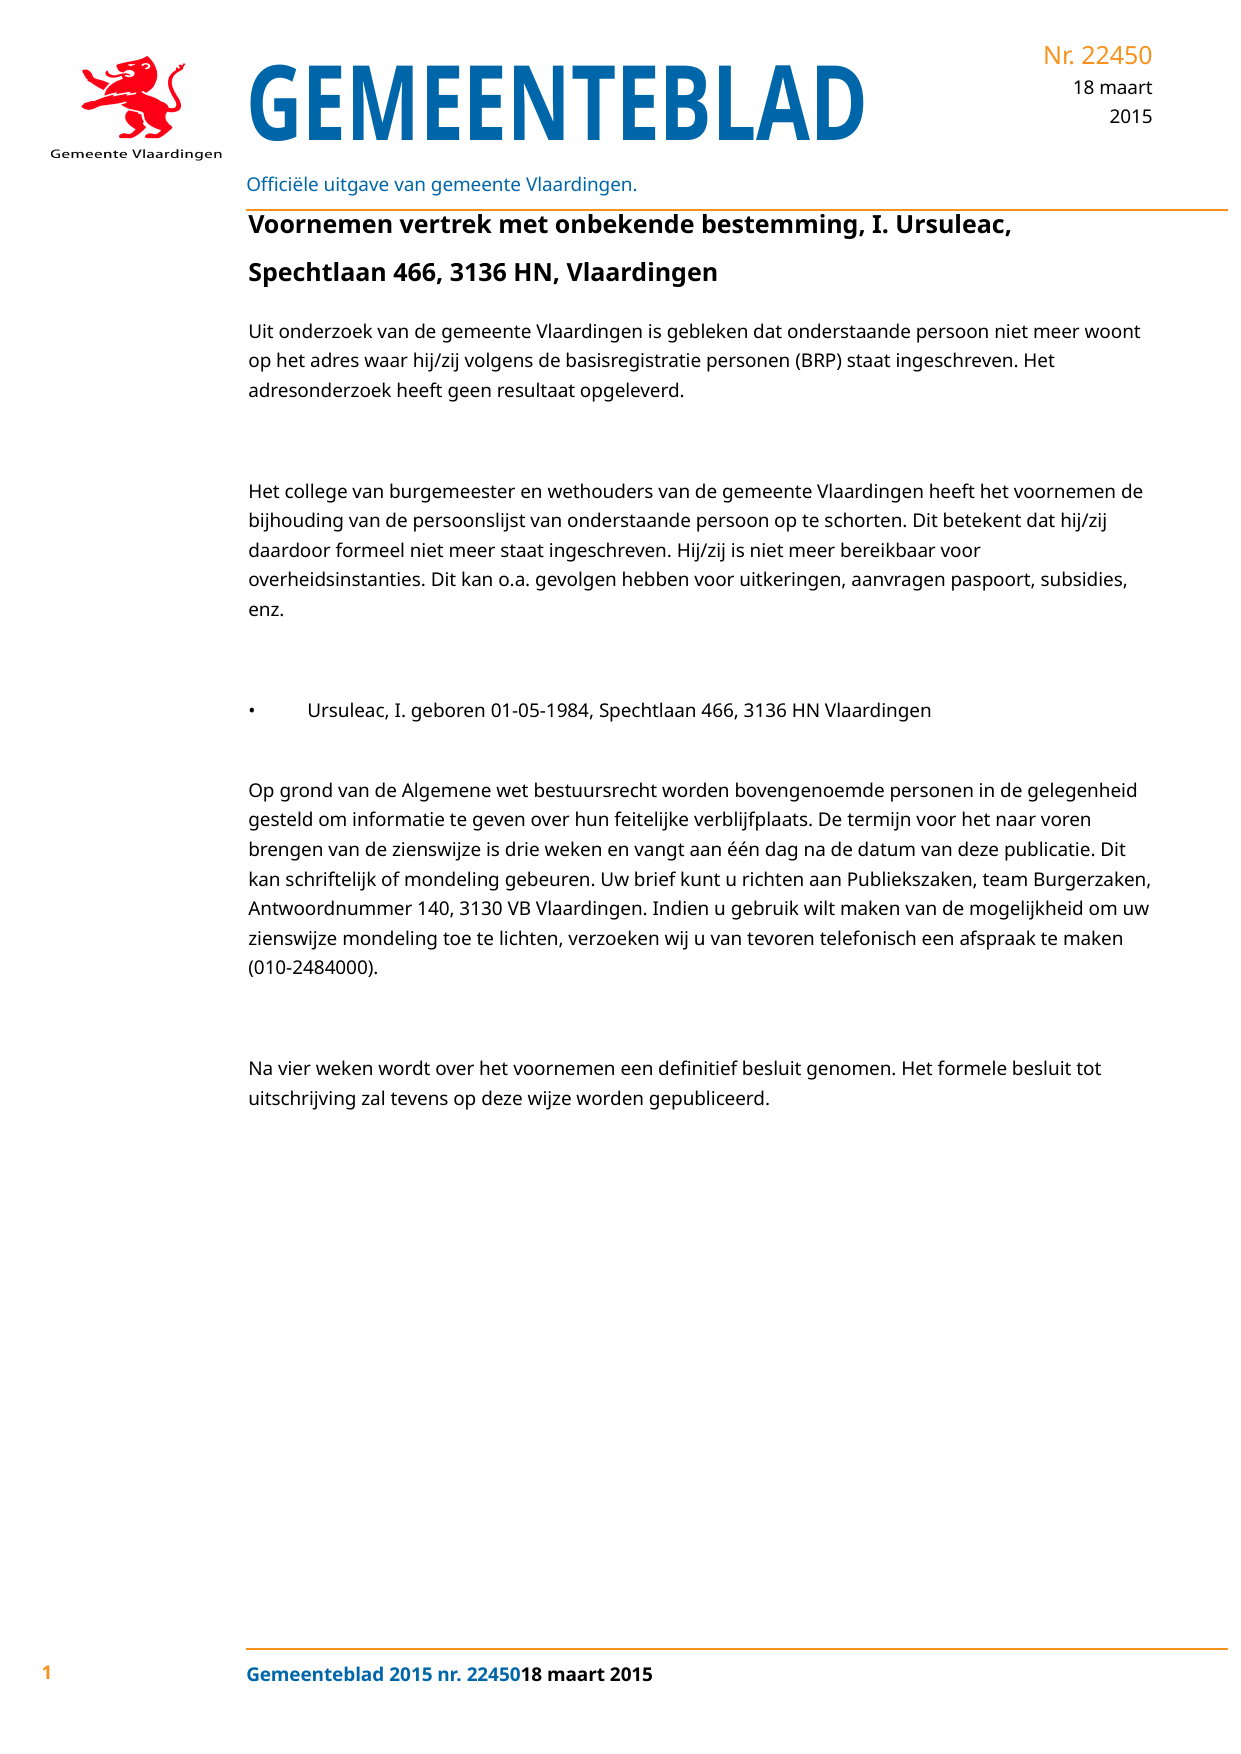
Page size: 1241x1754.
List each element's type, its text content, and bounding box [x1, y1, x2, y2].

text Op grond van de Algemene wet bestuursrecht worden bovengenoemde personen in de gelegenheid gesteld om informatie te geven over hun feitelijke verblijfplaats. De termijn voor het naar voren brengen van de zienswijze is drie weken en vangt aan één dag na de datum van deze publicatie. Dit kan schriftelijk of mondeling gebeuren. Uw brief kunt u richten aan Publiekszaken, team Burgerzaken, Antwoordnummer 140, 3130 VB Vlaardingen. Indien u gebruik wilt maken van de mogelijkheid om uw zienswijze mondeling toe te lichten, verzoeken wij u van tevoren telefonisch een afspraak te maken (010-2484000). [248, 777, 1152, 980]
text Voornemen vertrek met onbekende bestemming, I. Ursuleac, Spechtlaan 466, 3136 HN, Vlaardingen [248, 211, 1152, 288]
picture [41, 47, 231, 172]
text Na vier weken wordt over het voornemen een definitief besluit genomen. Het formele besluit tot uitschrijving zal tevens op deze wijze worden gepubliceerd. [248, 1055, 1152, 1111]
text Uit onderzoek van de gemeente Vlaardingen is gebleken dat onderstaande persoon niet meer woont op het adres waar hij/zij volgens de basisregistratie personen (BRP) staat ingeschreven. Het adresonderzoek heeft geen resultaat opgeleverd. [248, 318, 1152, 403]
text Het college van burgemeester en wethouders van de gemeente Vlaardingen heeft het voornemen de bijhouding van de persoonslijst van onderstaande persoon op te schorten. Dit betekent dat hij/zij daardoor formeel niet meer staat ingeschreven. Hij/zij is niet meer bereikbaar voor overheidsinstanties. Dit kan o.a. gevolgen hebben voor uitkeringen, aanvragen paspoort, subsidies, enz. [248, 478, 1152, 622]
list Ursuleac, I. geboren 01-05-1984, Spechtlaan 466, 3136 HN Vlaardingen [248, 697, 1152, 723]
